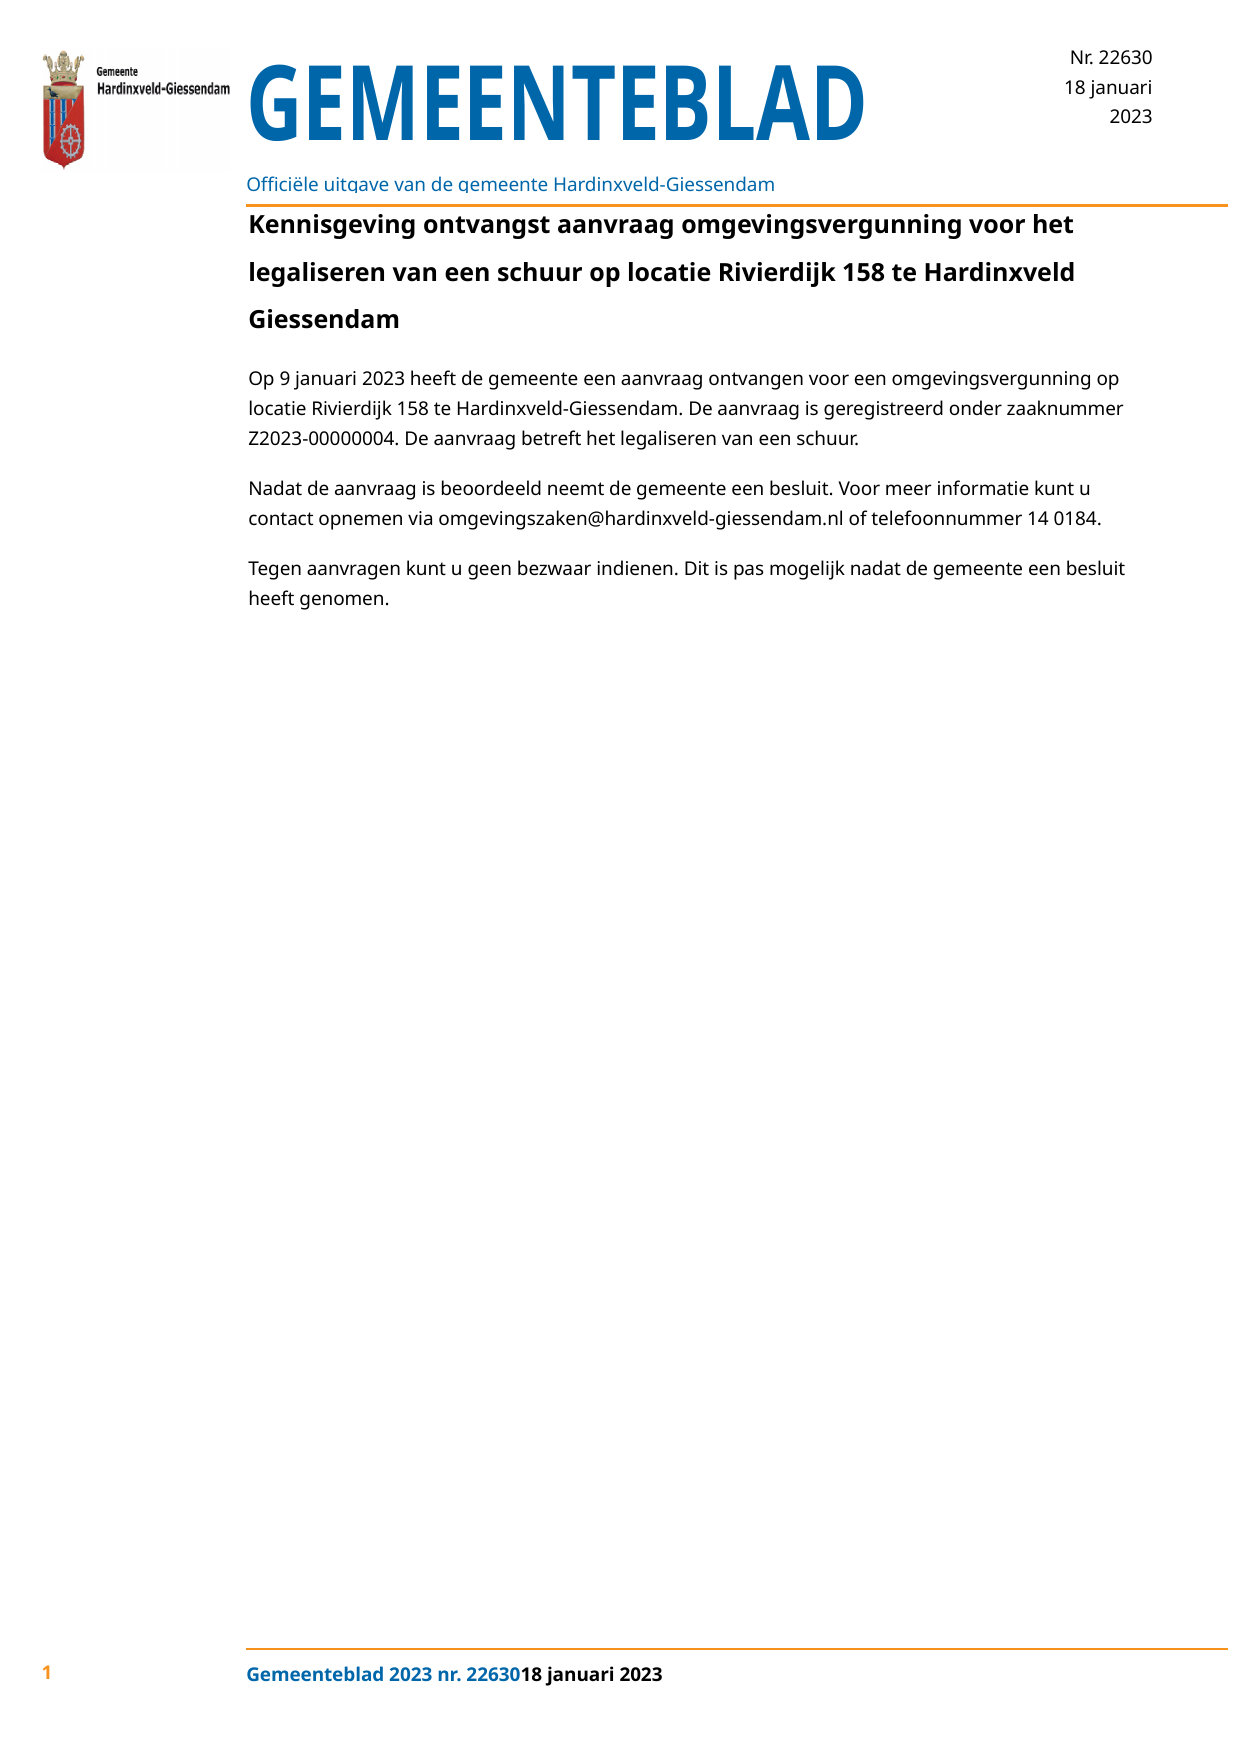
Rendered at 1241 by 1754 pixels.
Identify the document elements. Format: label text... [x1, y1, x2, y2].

picture [41, 47, 231, 172]
text Kennisgeving ontvangst aanvraag omgevingsvergunning voor het legaliseren van een schuur op locatie Rivierdijk 158 te Hardinxveld Giessendam [248, 207, 1152, 336]
text Nadat de aanvraag is beoordeeld neemt de gemeente een besluit. Voor meer informatie kunt u contact opnemen via omgevingszaken@hardinxveld-giessendam.nl of telefoonnummer 14 0184. [248, 475, 1152, 530]
text Tegen aanvragen kunt u geen bezwaar indienen. Dit is pas mogelijk nadat de gemeente een besluit heeft genomen. [248, 555, 1152, 610]
text Op 9 januari 2023 heeft de gemeente een aanvraag ontvangen voor een omgevingsvergunning op locatie Rivierdijk 158 te Hardinxveld-Giessendam. De aanvraag is geregistreerd onder zaaknummer Z2023-00000004. De aanvraag betreft het legaliseren van een schuur. [248, 366, 1152, 450]
